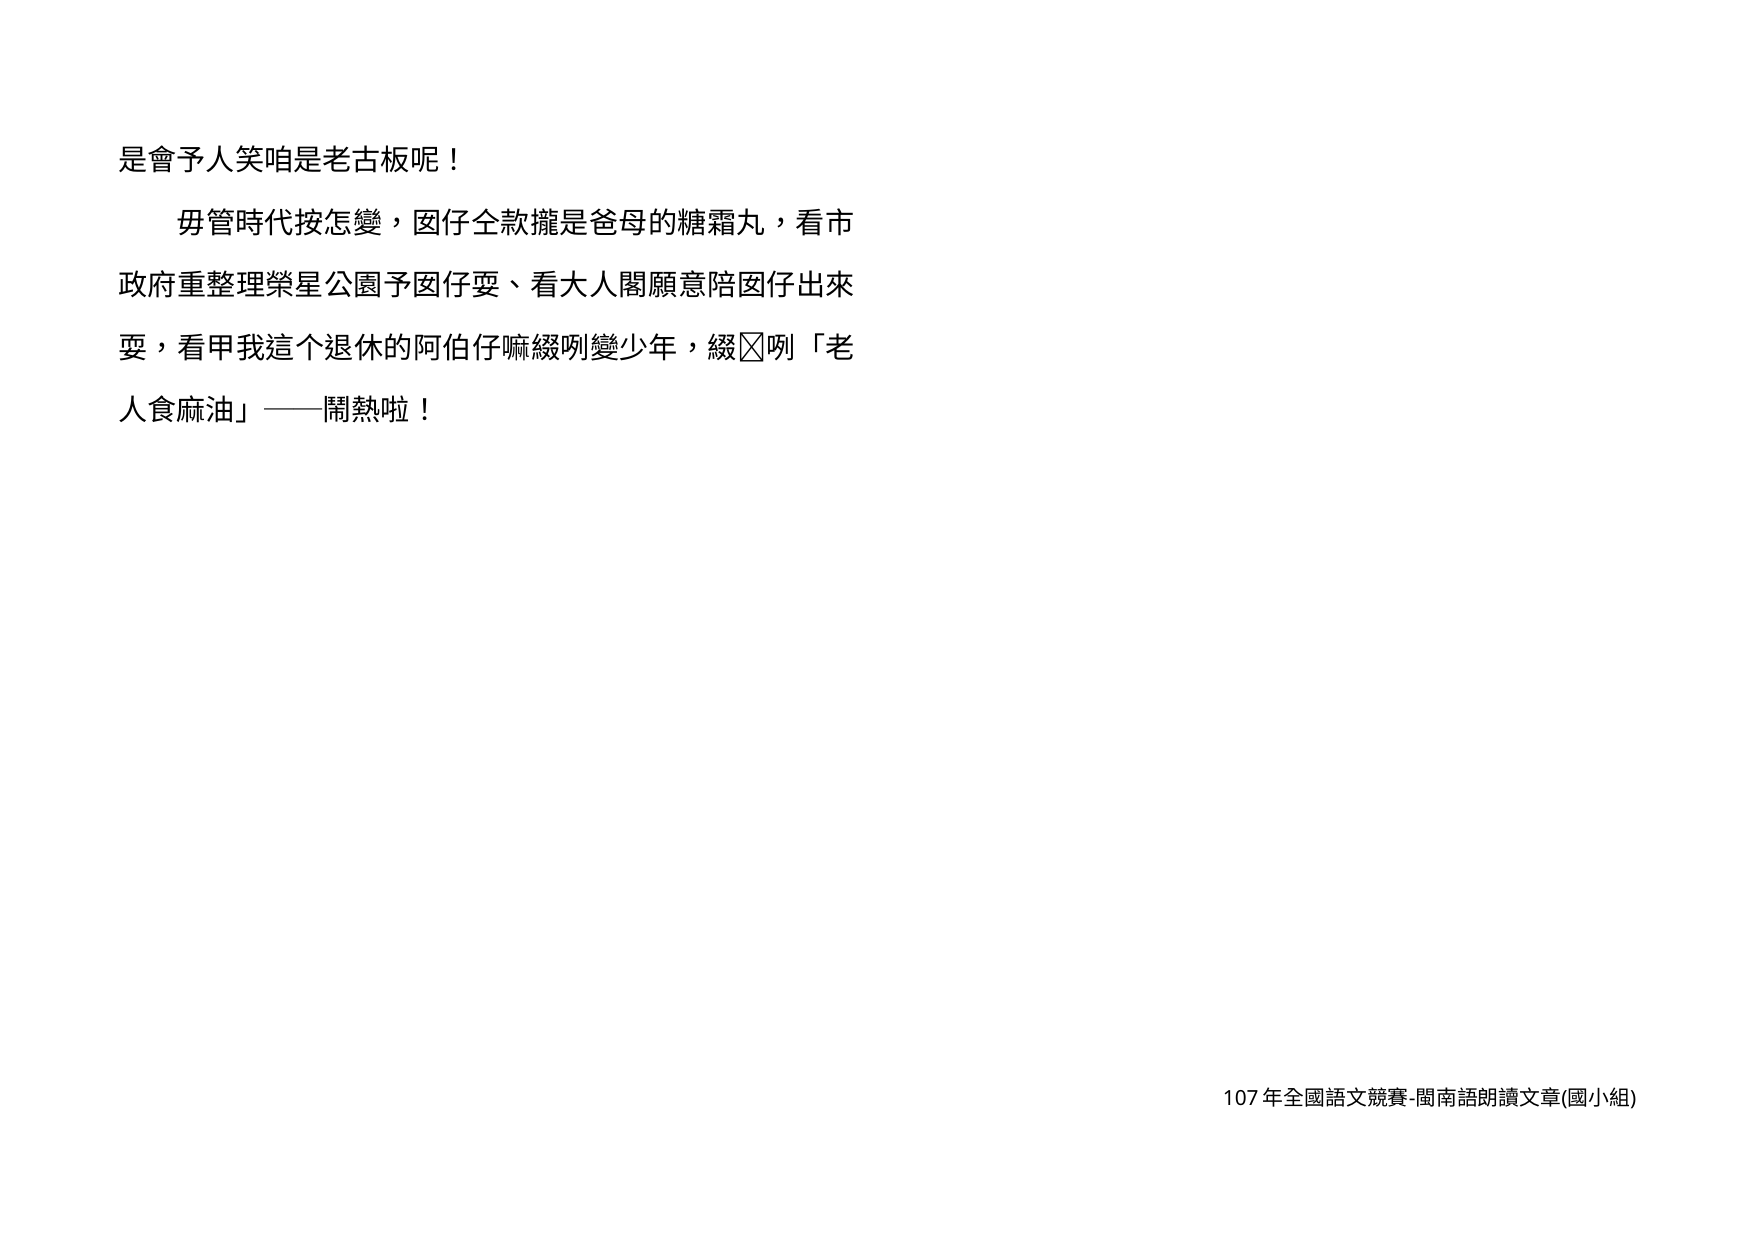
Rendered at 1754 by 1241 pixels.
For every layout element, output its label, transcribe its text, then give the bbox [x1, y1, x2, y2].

text 毋管時代按怎變，囡仔仝款攏是爸母的糖霜丸，看市政府重整理榮星公園予囡仔耍、看大人閣願意陪囡仔出來耍，看甲我這个退休的阿伯仔嘛綴咧變少年，綴咧「老人食麻油」──鬧熱啦！ [118, 179, 855, 429]
text 是會予人笑咱是老古板呢！ [118, 116, 855, 179]
